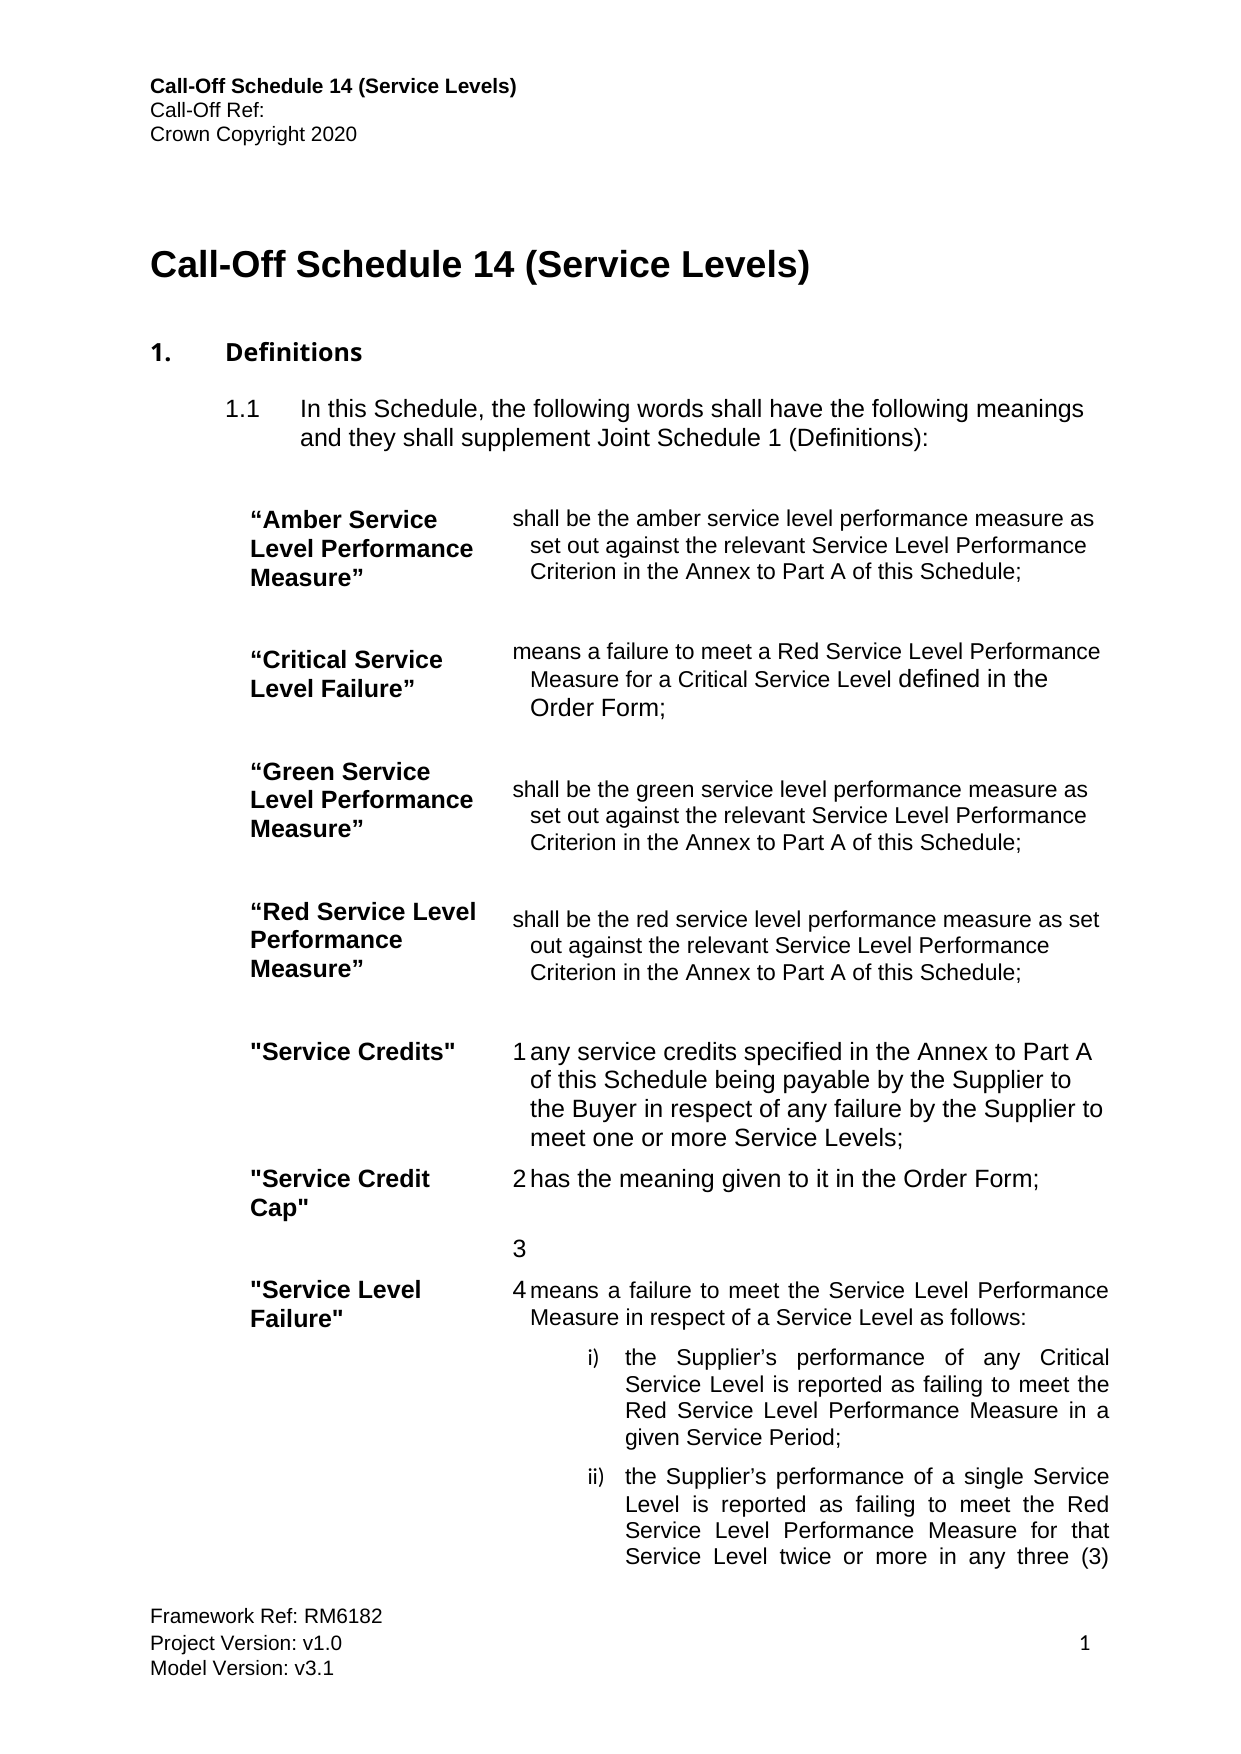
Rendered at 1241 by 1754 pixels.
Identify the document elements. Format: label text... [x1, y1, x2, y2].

table_cell [250, 1234, 501, 1275]
table_cell any service credits specified in the Annex to Part A of this Schedule being payable by the Supplier to the Buyer in respect of any failure by the Supplier to meet one or more Service Levels; [501, 1037, 1121, 1164]
table_header “Amber Service Level Performance Measure” “Critical Service Level Failure” “Green Service Level Performance Measure” “Red Service Level Performance Measure” [250, 464, 501, 1037]
text Call-Off Schedule 14 (Service Levels) [150, 242, 1090, 285]
list Definitions [150, 335, 1090, 369]
table_cell means a failure to meet the Service Level Performance Measure in respect of a Service Level as follows: the Supplier’s performance of any Critical Service Level is reported as failing to meet the Red Service Level Performance Measure in a given Service Period; the Supplier’s performance of a single Service Level is reported as failing to meet the Red Service Level Performance Measure for that Service Level twice or more in any three (3) [501, 1275, 1121, 1569]
table_header shall be the amber service level performance measure as set out against the relevant Service Level Performance Criterion in the Annex to Part A of this Schedule; means a failure to meet a Red Service Level Performance Measure for a Critical Service Level defined in the Order Form; shall be the green service level performance measure as set out against the relevant Service Level Performance Criterion in the Annex to Part A of this Schedule; shall be the red service level performance measure as set out against the relevant Service Level Performance Criterion in the Annex to Part A of this Schedule; [501, 464, 1121, 1037]
table_cell "Service Credits" [250, 1037, 501, 1164]
table_cell has the meaning given to it in the Order Form; [501, 1164, 1121, 1234]
table_cell "Service Credit Cap" [250, 1164, 501, 1234]
table_cell "Service Level Failure" [250, 1275, 501, 1569]
table_cell [501, 1234, 1121, 1275]
list In this Schedule, the following words shall have the following meanings and they shall supplement Joint Schedule 1 (Definitions): [225, 394, 1090, 452]
